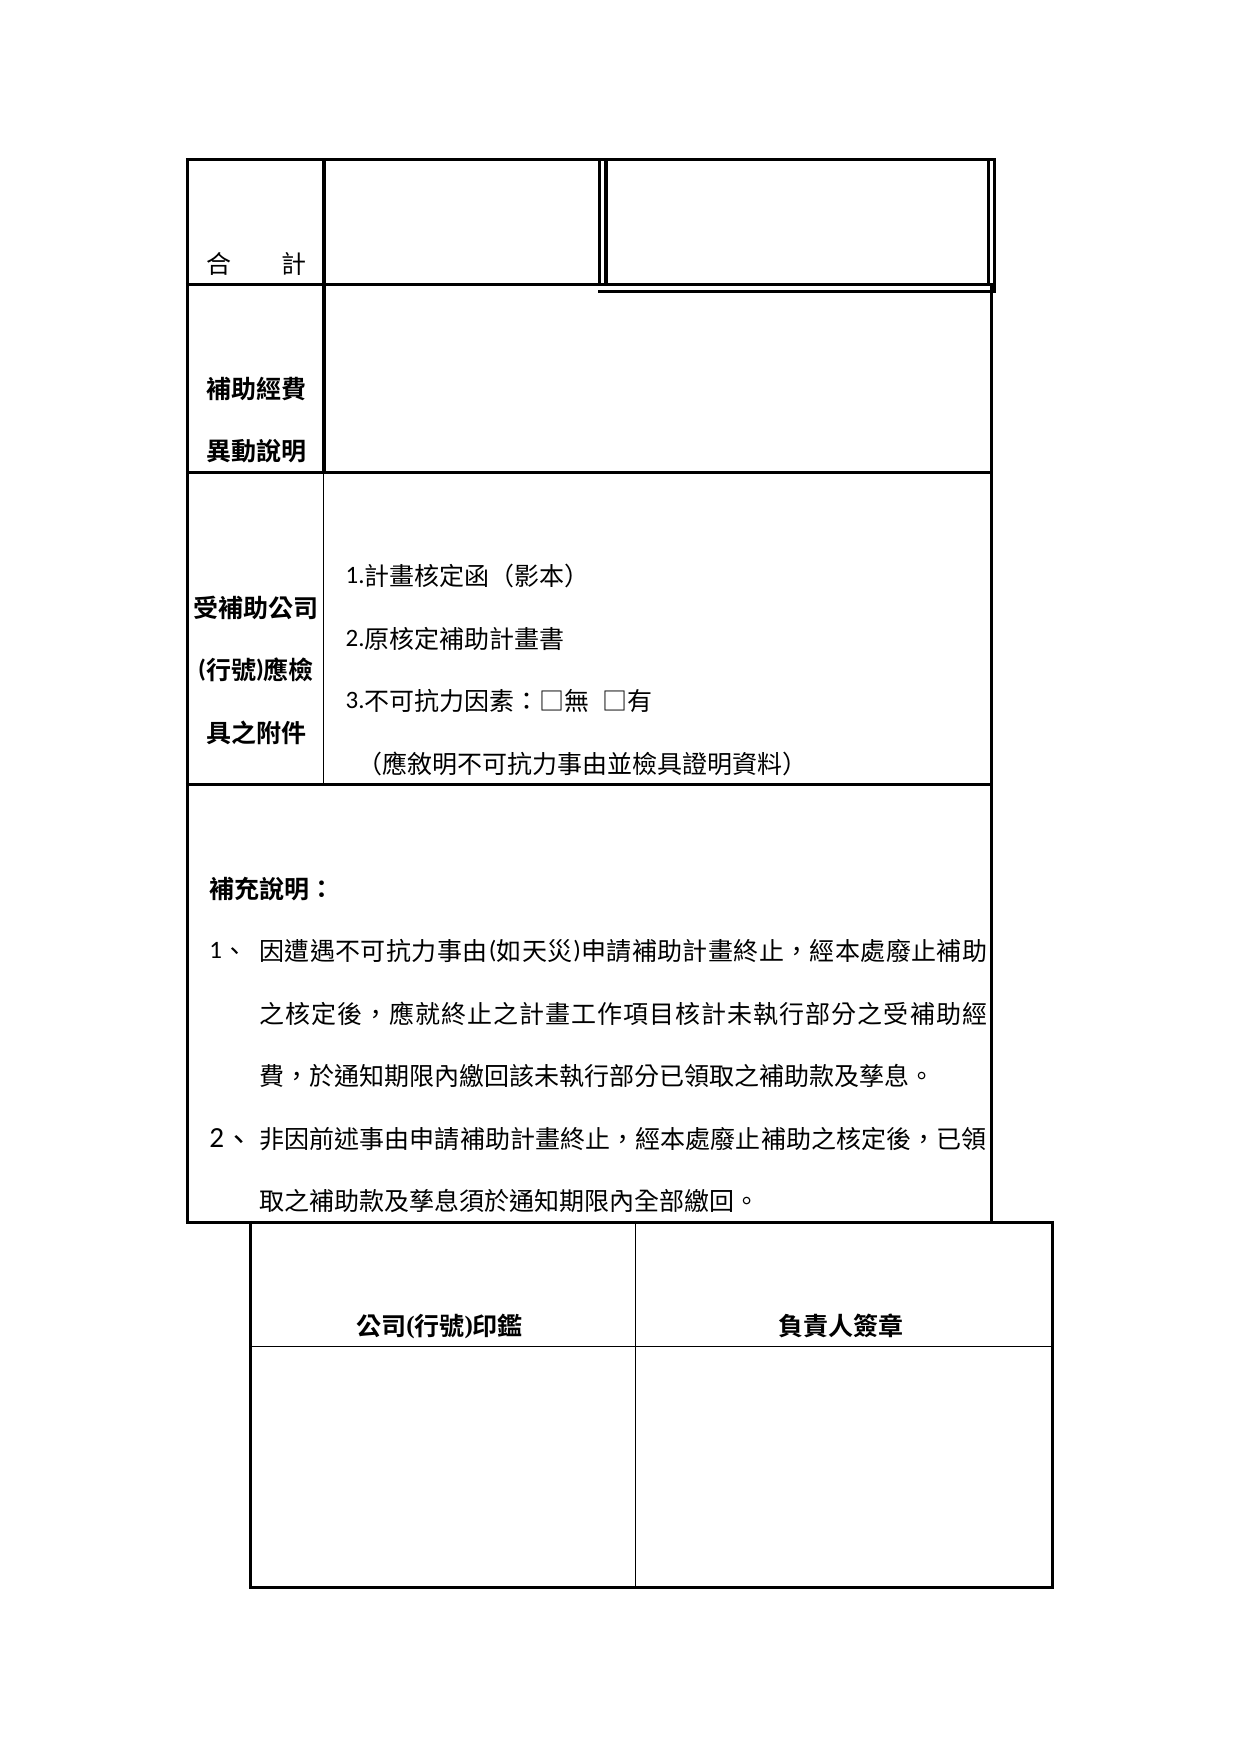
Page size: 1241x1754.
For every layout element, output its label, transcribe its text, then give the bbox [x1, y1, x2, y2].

table_cell [326, 161, 598, 283]
table_cell 合 計 [189, 161, 322, 283]
table_cell [188, 1346, 249, 1586]
table_cell [996, 158, 1053, 283]
table_cell [608, 161, 987, 283]
table_cell 補充說明： 因遭遇不可抗力事由(如天災)申請補助計畫終止，經本處廢止補助之核定後，應就終止之計畫工作項目核計未執行部分之受補助經費，於通知期限內繳回該未執行部分已領取之補助款及孳息。 非因前述事由申請補助計畫終止，經本處廢止補助之核定後，已領取之補助款及孳息須於通知期限內全部繳回。 [189, 786, 990, 1221]
table_cell 公司(行號)印鑑 [252, 1224, 635, 1346]
table_cell [993, 783, 1053, 1221]
table_cell 1.計畫核定函（影本） 2.原核定補助計畫書 3.不可抗力因素：□無 □有 （應敘明不可抗力事由並檢具證明資料） [324, 474, 990, 783]
table_cell [993, 471, 1053, 783]
table_cell 負責人簽章 [636, 1224, 1051, 1346]
table_cell [326, 286, 990, 471]
table_cell [188, 1224, 249, 1346]
table_cell [993, 283, 1053, 471]
table_cell [252, 1347, 635, 1586]
table_cell [636, 1347, 1051, 1586]
table_cell 補助經費 異動說明 [189, 286, 322, 471]
table_cell 受補助公司(行號)應檢具之附件 [189, 474, 323, 783]
